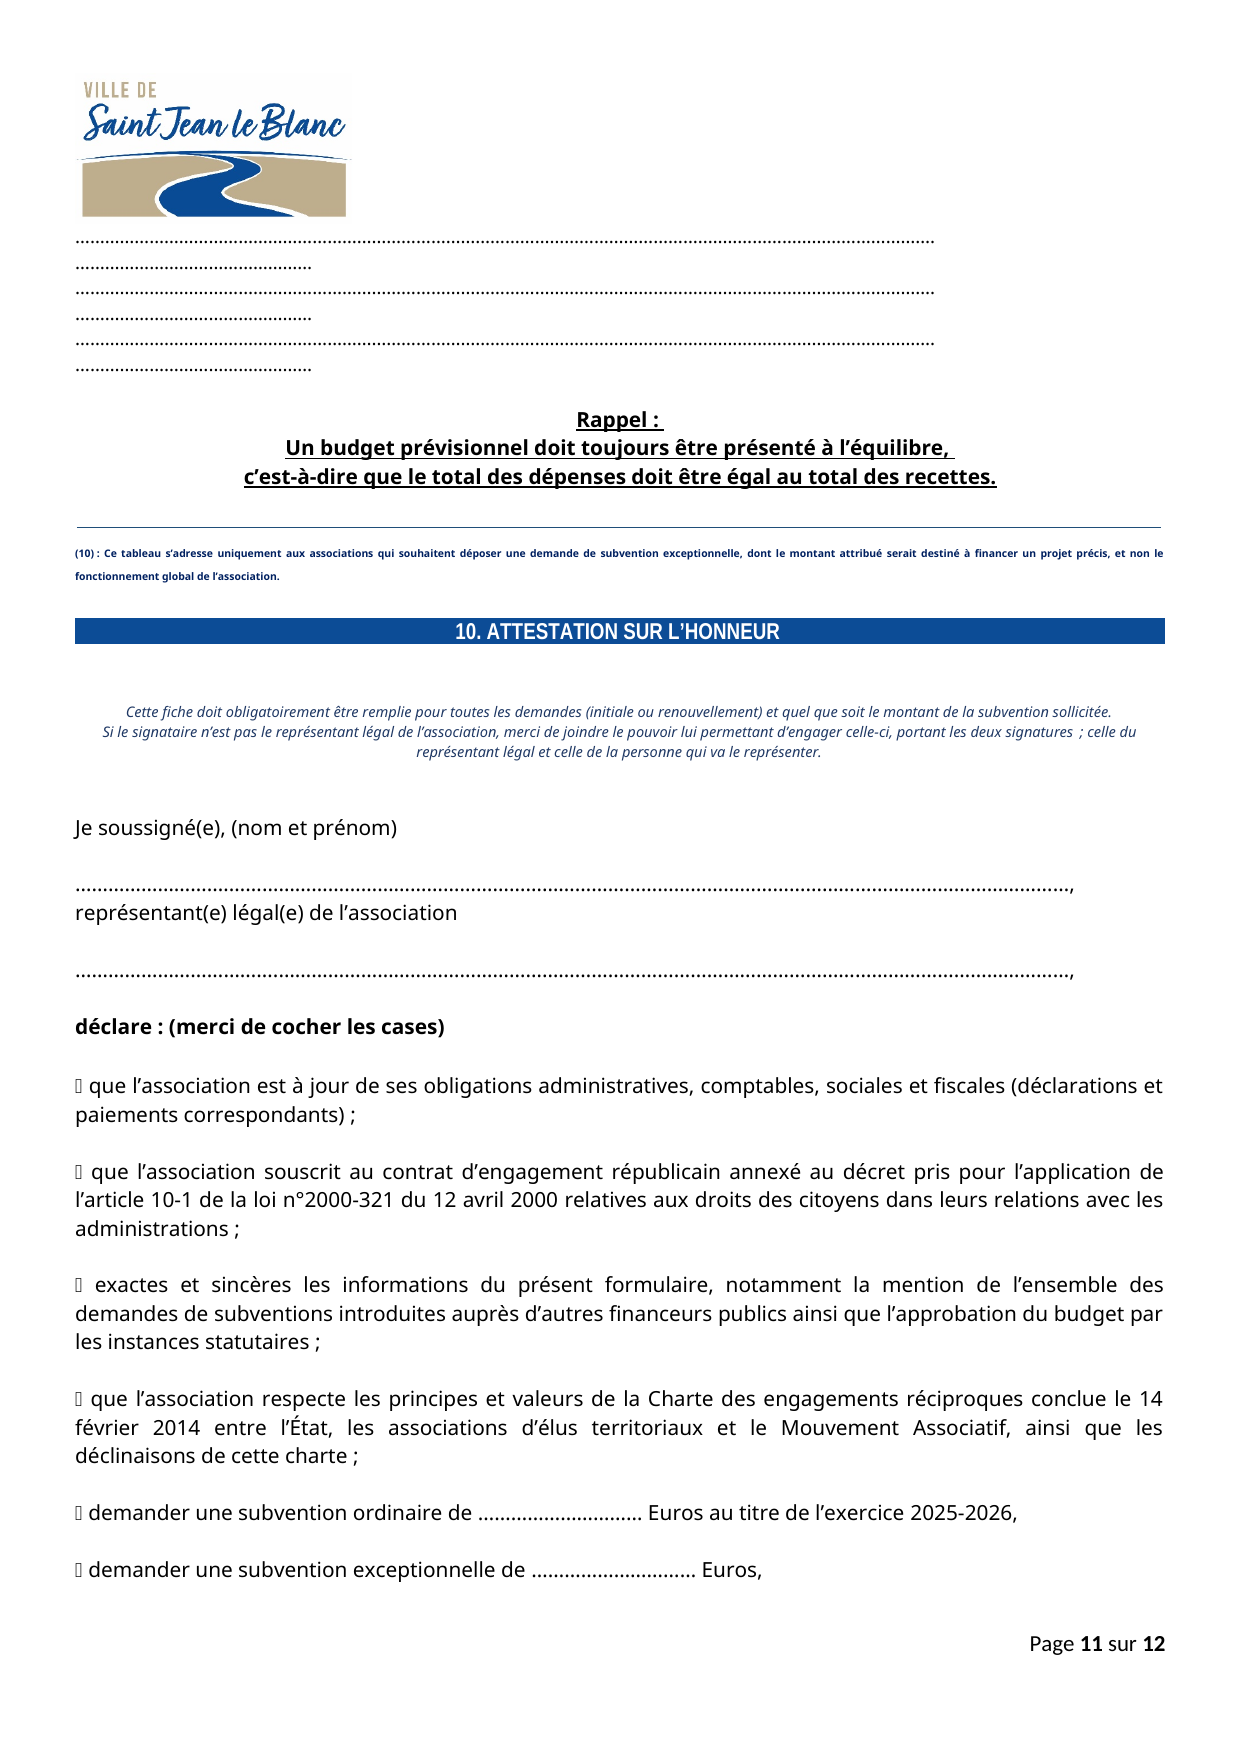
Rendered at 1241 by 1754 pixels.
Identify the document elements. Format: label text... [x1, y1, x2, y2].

text ………………………………………………………………………………………………………………..……………………………………….………………………………………… [75, 326, 1165, 377]
text  demander une subvention ordinaire de ………………………… Euros au titre de l’exercice 2025-2026, [75, 1498, 1165, 1526]
text Je soussigné(e), (nom et prénom) [75, 813, 1165, 841]
text ………………………………………………………………………………………………………………..……………………………………….………………………………………… [75, 274, 1165, 326]
text Un budget prévisionnel doit toujours être présenté à l’équilibre, [75, 433, 1165, 462]
text Cette fiche doit obligatoirement être remplie pour toutes les demandes (initiale ou renouvellement) et quel que soit le montant de la subvention sollicitée. [75, 702, 1165, 722]
text ……………………………….………………………………………………………………………………………………………………………………, [75, 955, 1165, 983]
text Rappel : [75, 405, 1165, 433]
text  exactes et sincères les informations du présent formulaire, notamment la mention de l’ensemble des demandes de subventions introduites auprès d’autres financeurs publics ainsi que l’approbation du budget par les instances statutaires ; [75, 1271, 1165, 1356]
text ………………………………………………………………………………………………………………..……………………………………….………………………………………… [75, 223, 1165, 274]
text Si le signataire n’est pas le représentant légal de l’association, merci de joindre le pouvoir lui permettant d’engager celle-ci, portant les deux signatures ; celle du représentant légal et celle de la personne qui va le représenter. [75, 722, 1165, 762]
text …………………….…………………………………………………………………………………………………………………………………………, [75, 869, 1165, 898]
text représentant(e) légal(e) de l’association [75, 898, 1165, 926]
text  que l’association souscrit au contrat d’engagement républicain annexé au décret pris pour l’application de l’article 10-1 de la loi n°2000-321 du 12 avril 2000 relatives aux droits des citoyens dans leurs relations avec les administrations ; [75, 1157, 1165, 1242]
text  demander une subvention exceptionnelle de ………………………… Euros, [75, 1555, 1165, 1583]
text 10. ATTESTATION SUR L’HONNEUR [75, 618, 1165, 644]
text c’est-à-dire que le total des dépenses doit être égal au total des recettes. [75, 462, 1165, 490]
text  que l’association est à jour de ses obligations administratives, comptables, sociales et fiscales (déclarations et paiements correspondants) ; [75, 1071, 1165, 1128]
text déclare : (merci de cocher les cases) [75, 1012, 1165, 1040]
text (10) : Ce tableau s’adresse uniquement aux associations qui souhaitent déposer une demande de subvention exceptionnelle, dont le montant attribué serait destiné à financer un projet précis, et non le fonctionnement global de l’association. [75, 547, 1165, 592]
text  que l’association respecte les principes et valeurs de la Charte des engagements réciproques conclue le 14 février 2014 entre l’État, les associations d’élus territoriaux et le Mouvement Associatif, ainsi que les déclinaisons de cette charte ; [75, 1384, 1165, 1469]
